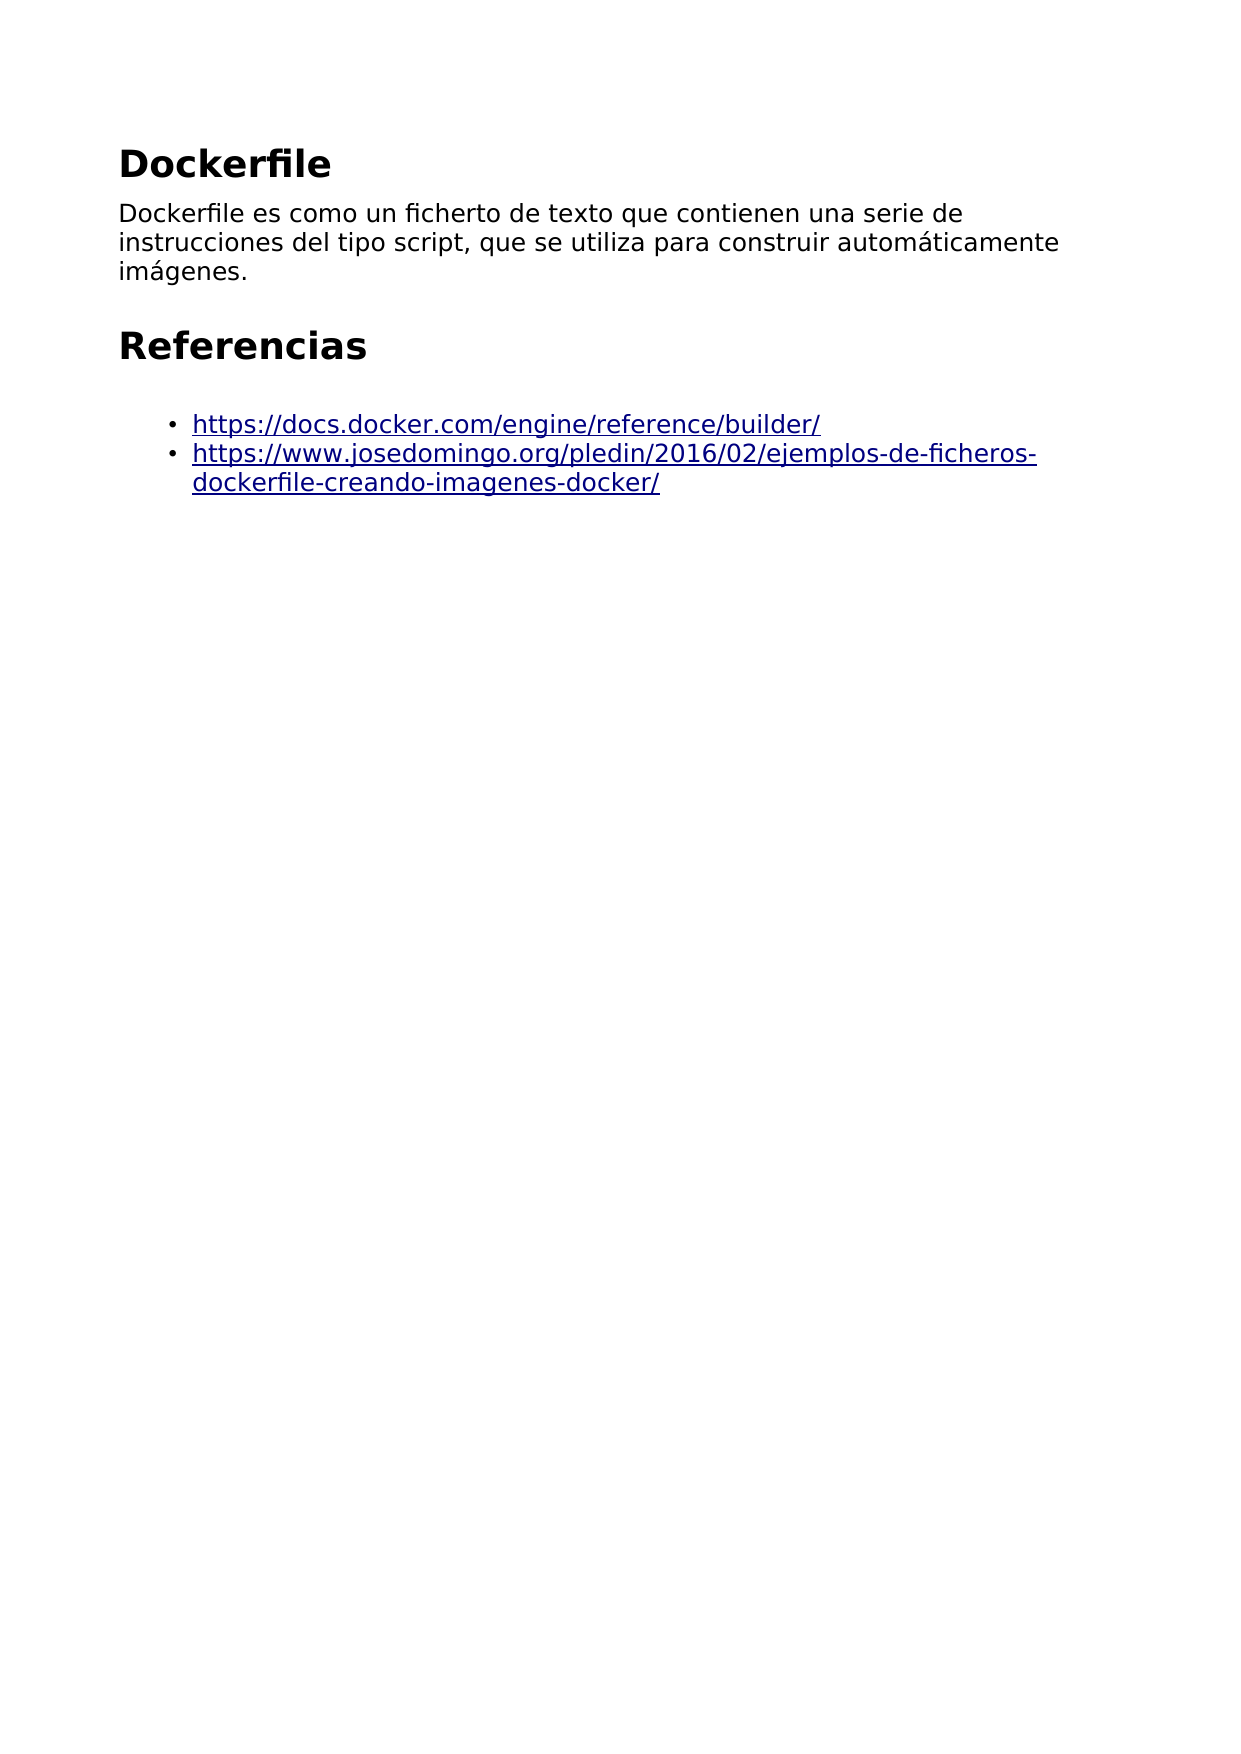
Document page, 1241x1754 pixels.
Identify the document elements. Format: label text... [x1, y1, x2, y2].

list https://docs.docker.com/engine/reference/builder/ [177, 410, 1122, 439]
subtitle Referencias [118, 324, 1122, 368]
text Dockerfile es como un ficherto de texto que contienen una serie de instrucciones del tipo script, que se utiliza para construir automáticamente imágenes. [118, 199, 1122, 287]
list https://www.josedomingo.org/pledin/2016/02/ejemplos-de-ficheros-dockerfile-creando-imagenes-docker/ [177, 439, 1122, 497]
subtitle Dockerfile [118, 143, 1122, 187]
